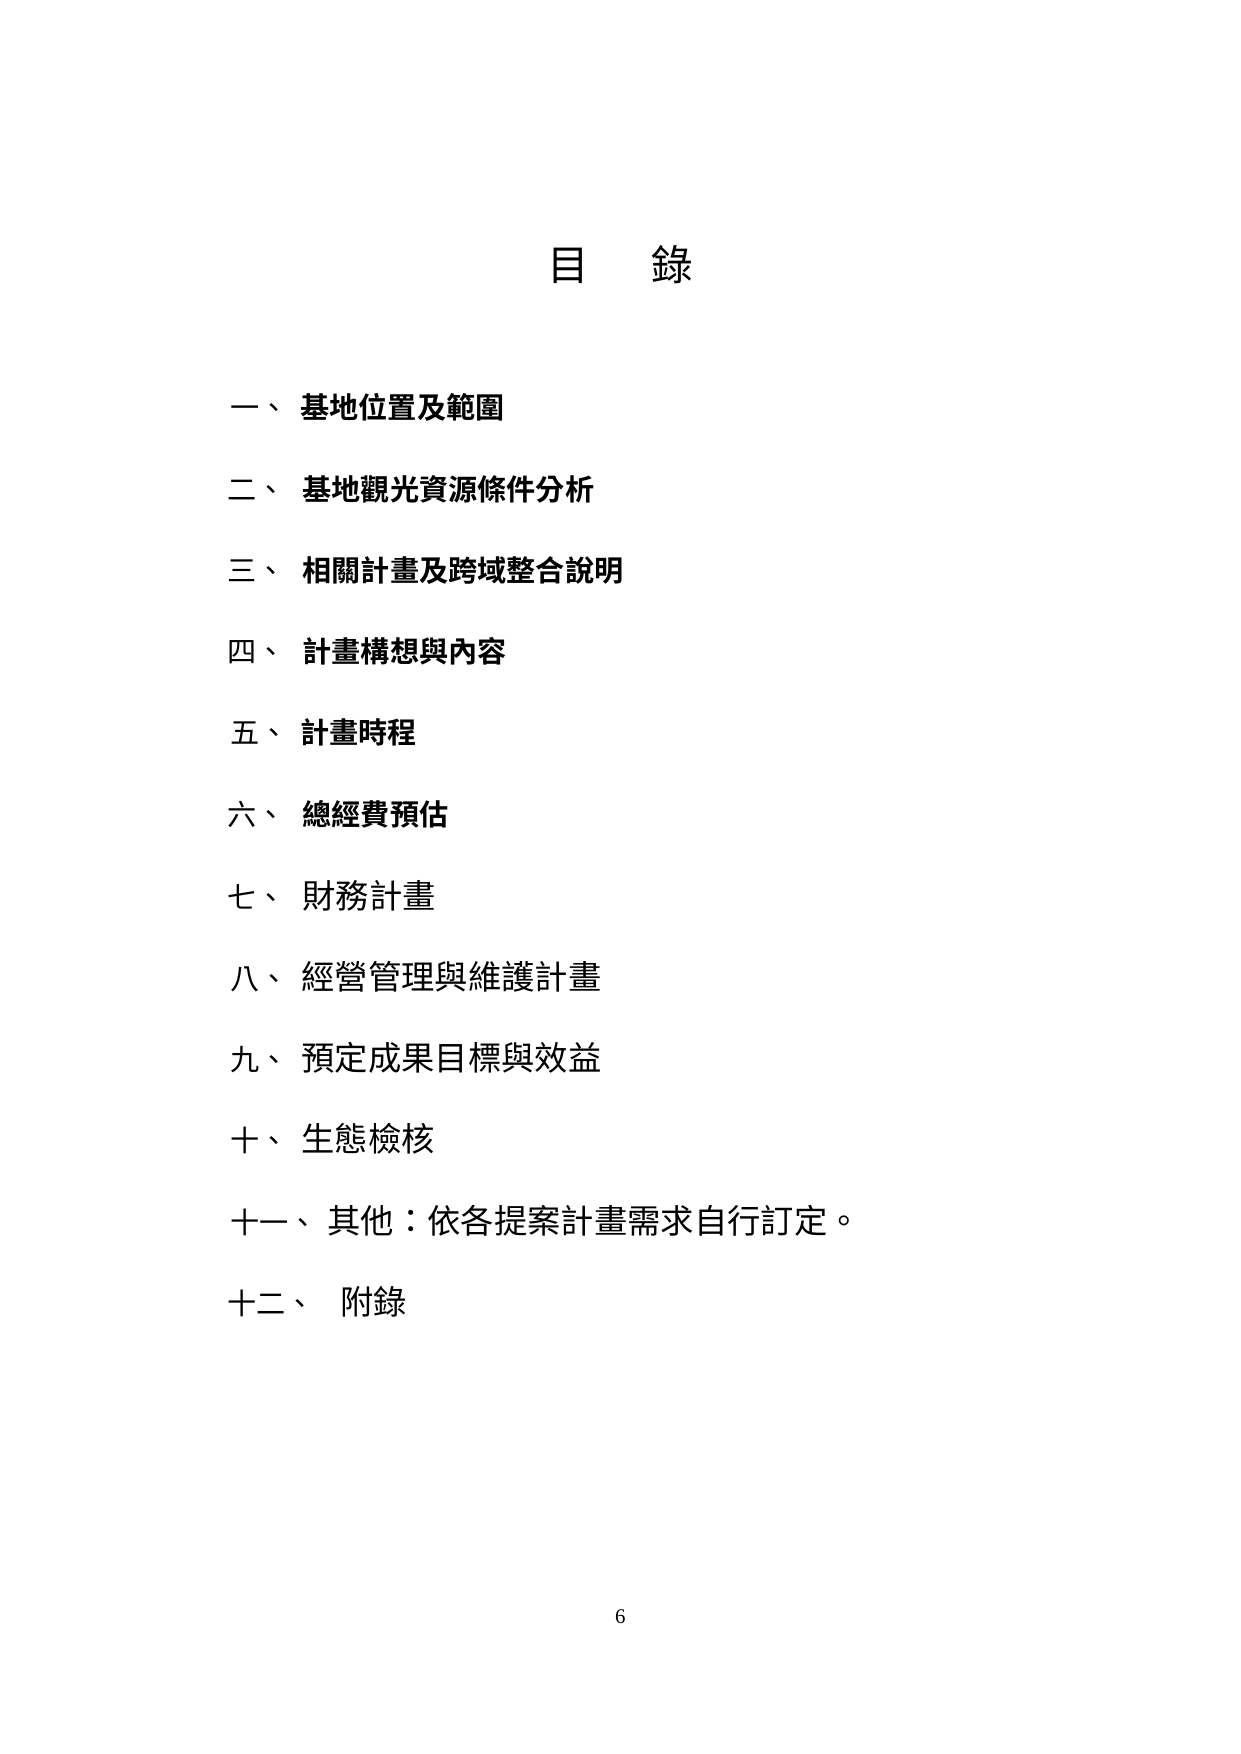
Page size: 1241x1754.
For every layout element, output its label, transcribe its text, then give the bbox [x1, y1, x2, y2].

text 目 錄 [177, 221, 1063, 283]
list 經營管理與維護計畫 [230, 933, 1063, 996]
list 預定成果目標與效益 [230, 1014, 1063, 1077]
list 基地觀光資源條件分析 [227, 446, 1063, 508]
list 總經費預估 [227, 771, 1063, 833]
list 生態檢核 [230, 1096, 1063, 1158]
list 計畫時程 [230, 689, 1063, 752]
list 計畫構想與內容 [227, 608, 1063, 671]
list 相關計畫及跨域整合說明 [227, 527, 1063, 589]
list 其他：依各提案計畫需求自行訂定。 [230, 1177, 1063, 1239]
list 財務計畫 [227, 852, 1063, 914]
list 基地位置及範圍 [230, 364, 1063, 427]
list 附錄 [227, 1258, 1063, 1321]
